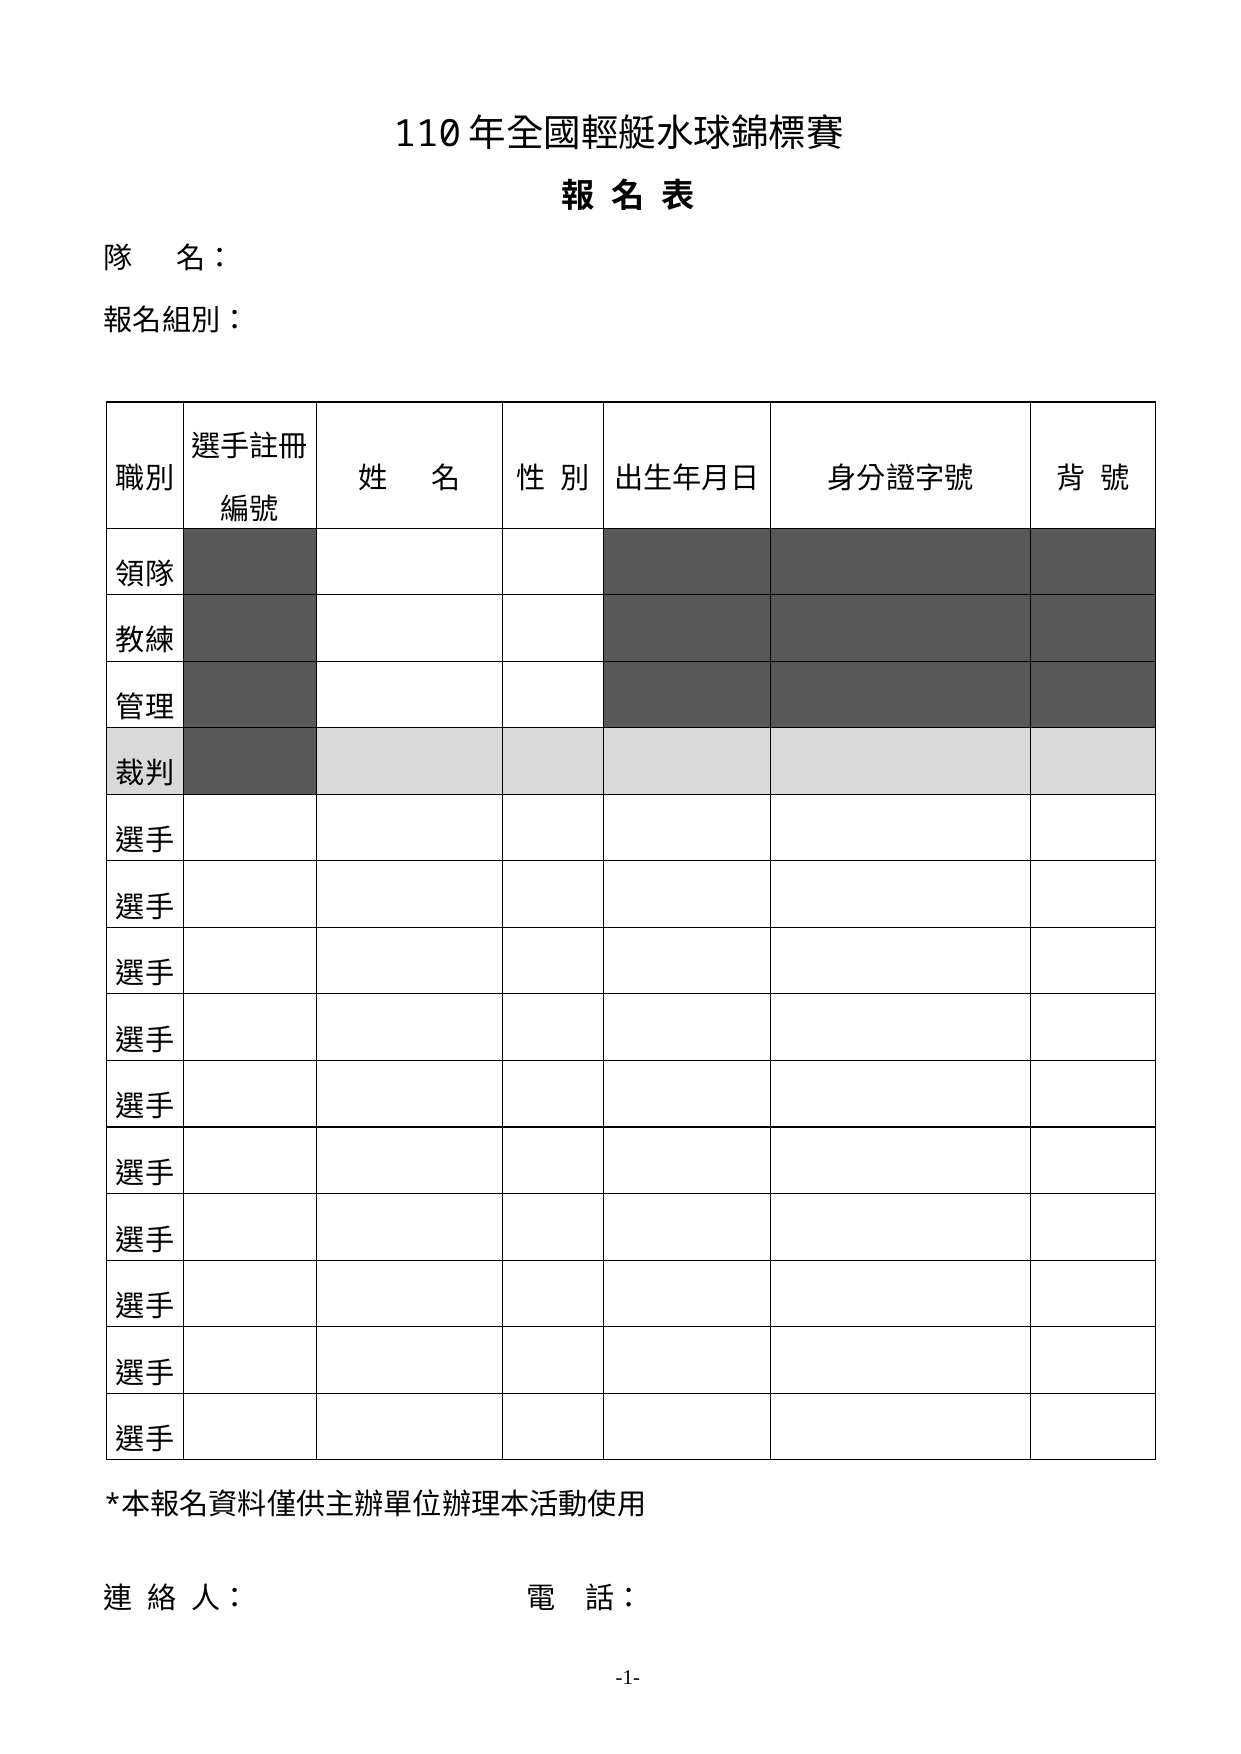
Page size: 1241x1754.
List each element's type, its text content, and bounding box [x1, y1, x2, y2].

table_cell [317, 1394, 502, 1459]
table_cell [503, 1394, 603, 1459]
table_cell [503, 1194, 603, 1259]
table_header 姓 名 [317, 403, 502, 527]
table_cell [317, 861, 502, 927]
table_cell [503, 1327, 603, 1393]
table_cell [604, 595, 770, 661]
table_cell [184, 928, 316, 993]
table_cell [503, 595, 603, 661]
table_cell [604, 1128, 770, 1193]
table_cell [604, 1261, 770, 1326]
table_cell 選手 [107, 1194, 183, 1259]
table_header 職別 [107, 403, 183, 527]
table_cell [317, 1194, 502, 1259]
table_cell [604, 1194, 770, 1259]
table_cell [184, 1128, 316, 1193]
table_cell [503, 1061, 603, 1126]
table_cell 領隊 [107, 529, 183, 594]
table_header 出生年月日 [604, 403, 770, 527]
table_cell [184, 728, 316, 794]
table_cell [1031, 662, 1155, 727]
table_cell [503, 529, 603, 594]
table_cell [1031, 728, 1155, 794]
table_cell [1031, 1394, 1155, 1459]
table_cell [604, 861, 770, 927]
table_header 選手註冊 編號 [184, 403, 316, 527]
text 110年全國輕艇水球錦標賽 [103, 89, 1152, 151]
table_cell 選手 [107, 861, 183, 927]
table_cell [771, 928, 1030, 993]
table_cell [771, 662, 1030, 727]
table_cell [184, 1327, 316, 1393]
table_cell [317, 1061, 502, 1126]
table_cell 選手 [107, 1394, 183, 1459]
table_cell [184, 1061, 316, 1126]
table_cell [1031, 1128, 1155, 1193]
text 報名組別： [103, 276, 1152, 339]
table_cell [771, 595, 1030, 661]
table_cell [1031, 928, 1155, 993]
table_cell [1031, 529, 1155, 594]
table_cell 管理 [107, 662, 183, 727]
table_cell [503, 728, 603, 794]
table_cell [604, 662, 770, 727]
table_cell [317, 928, 502, 993]
table_cell [503, 795, 603, 860]
table_cell [1031, 1261, 1155, 1326]
table_cell 選手 [107, 1261, 183, 1326]
table_cell [771, 1128, 1030, 1193]
table_cell [771, 1061, 1030, 1126]
text *本報名資料僅供主辦單位辦理本活動使用 [103, 1460, 1177, 1523]
table_cell [503, 861, 603, 927]
table_cell [604, 529, 770, 594]
table_cell 選手 [107, 795, 183, 860]
table_cell [184, 1394, 316, 1459]
table_cell [317, 662, 502, 727]
table_cell [317, 595, 502, 661]
table_cell [1031, 1194, 1155, 1259]
table_cell [184, 994, 316, 1060]
table_cell [184, 1194, 316, 1259]
table_cell 選手 [107, 1061, 183, 1126]
table_cell [771, 1261, 1030, 1326]
table_cell [771, 1394, 1030, 1459]
table_cell [771, 1194, 1030, 1259]
table_header 背 號 [1031, 403, 1155, 527]
table_cell [1031, 795, 1155, 860]
table_cell 選手 [107, 994, 183, 1060]
table_cell [503, 994, 603, 1060]
table_cell [771, 529, 1030, 594]
table_cell [184, 1261, 316, 1326]
table_cell [604, 795, 770, 860]
table_cell [317, 994, 502, 1060]
table_cell [604, 728, 770, 794]
table_cell [184, 595, 316, 661]
table_cell [771, 795, 1030, 860]
table_cell [317, 1261, 502, 1326]
table_cell [1031, 861, 1155, 927]
table_cell [604, 928, 770, 993]
table_cell [1031, 1327, 1155, 1393]
table_cell [184, 529, 316, 594]
table_cell [184, 861, 316, 927]
table_cell [184, 795, 316, 860]
table_cell [317, 728, 502, 794]
table_cell [604, 994, 770, 1060]
table_cell [503, 928, 603, 993]
table_cell [317, 1128, 502, 1193]
text 隊 名： [103, 214, 1152, 276]
text 報 名 表 [103, 151, 1152, 214]
table_cell [317, 1327, 502, 1393]
table_cell [771, 994, 1030, 1060]
table_cell [604, 1061, 770, 1126]
table_cell [503, 1128, 603, 1193]
table_header 身分證字號 [771, 403, 1030, 527]
table_cell [604, 1394, 770, 1459]
table_cell 選手 [107, 1327, 183, 1393]
table_cell [771, 861, 1030, 927]
table_cell [317, 529, 502, 594]
table_cell 選手 [107, 928, 183, 993]
table_header 性 別 [503, 403, 603, 527]
table_cell [317, 795, 502, 860]
text 連 絡 人： 電 話： [103, 1554, 1152, 1617]
table_cell [771, 728, 1030, 794]
table_cell [1031, 1061, 1155, 1126]
table_cell [184, 662, 316, 727]
table_cell [771, 1327, 1030, 1393]
table_cell 裁判 [107, 728, 183, 794]
table_cell [503, 1261, 603, 1326]
table_cell 選手 [107, 1128, 183, 1193]
table_cell [503, 662, 603, 727]
table_cell [1031, 994, 1155, 1060]
table_cell [1031, 595, 1155, 661]
table_cell [604, 1327, 770, 1393]
table_cell 教練 [107, 595, 183, 661]
